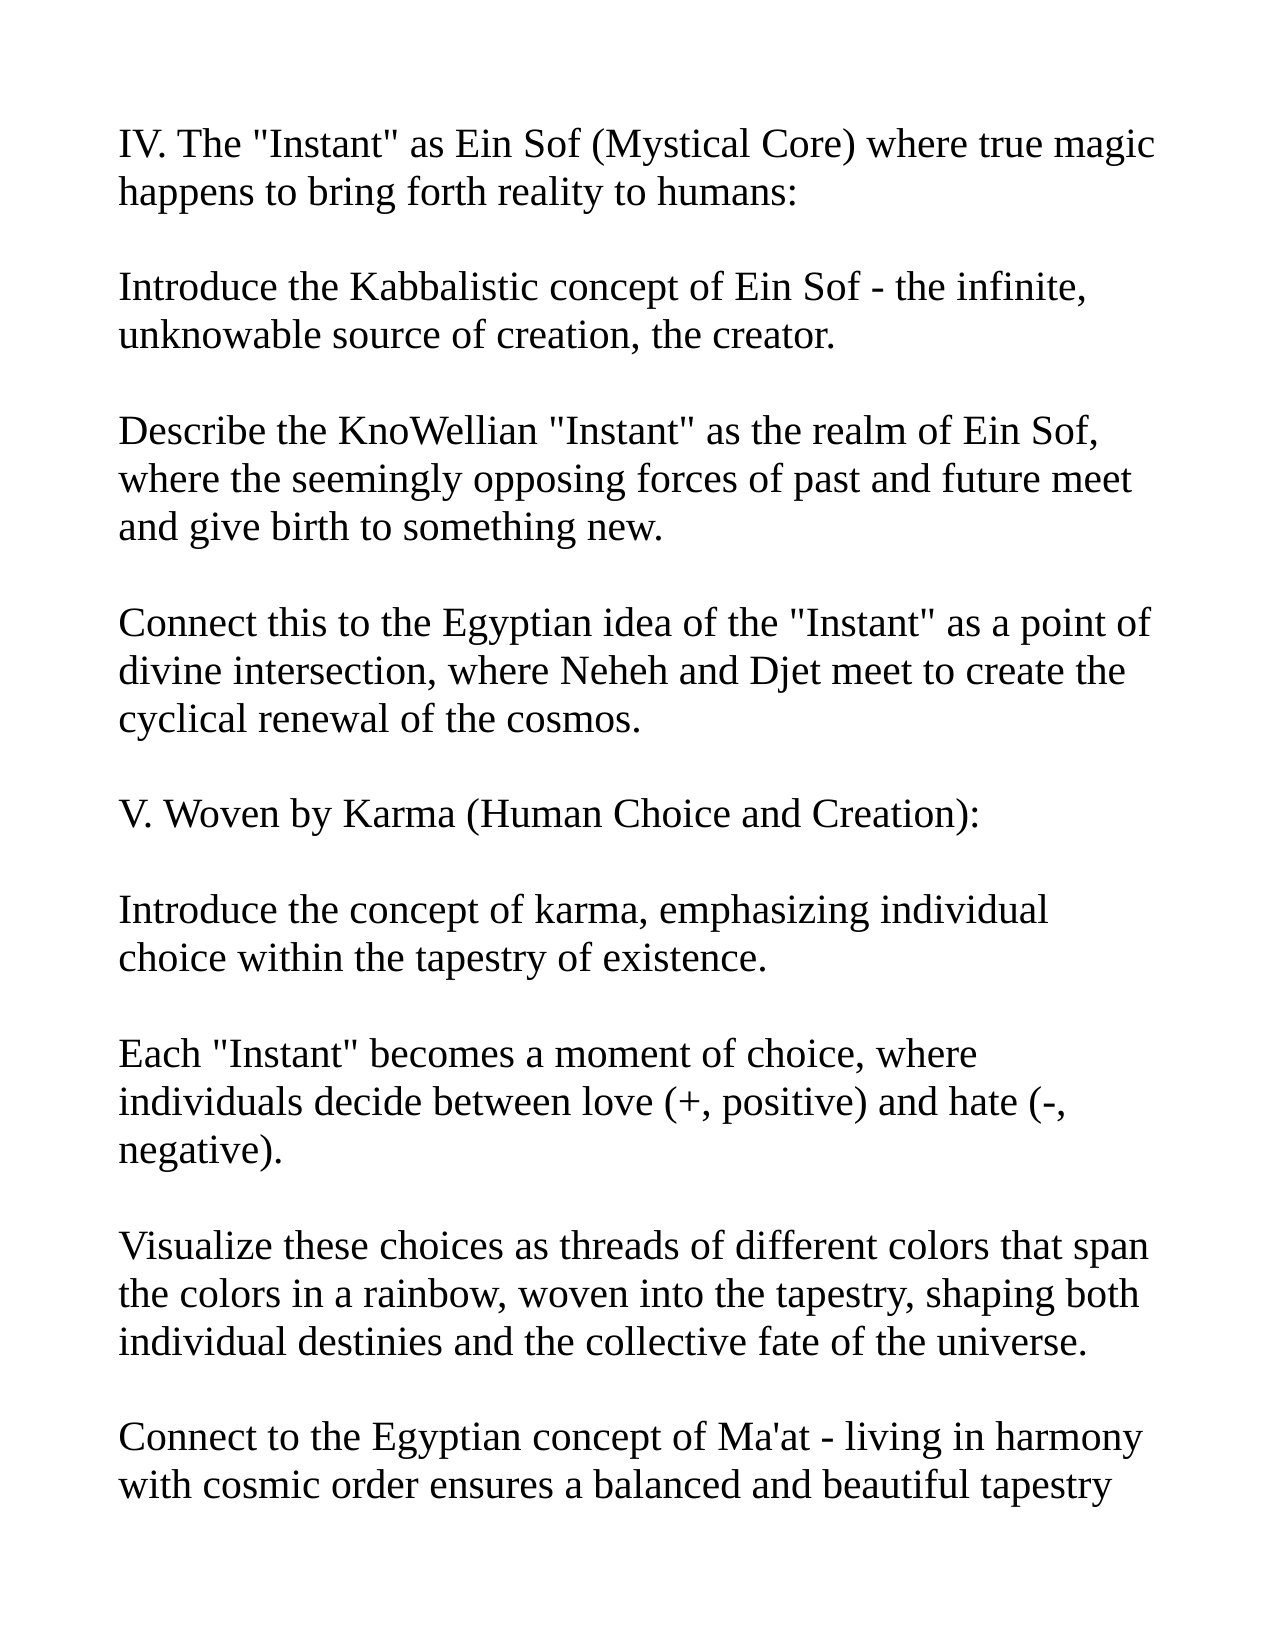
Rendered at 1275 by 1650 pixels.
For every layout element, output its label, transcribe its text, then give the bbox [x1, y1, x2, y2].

text Connect to the Egyptian concept of Ma'at - living in harmony with cosmic order ensures a balanced and beautiful tapestry [118, 1412, 1157, 1508]
text Introduce the concept of karma, emphasizing individual choice within the tapestry of existence. [118, 885, 1157, 981]
text Connect this to the Egyptian idea of the "Instant" as a point of divine intersection, where Neheh and Djet meet to create the cyclical renewal of the cosmos. [118, 597, 1157, 741]
text Introduce the Kabbalistic concept of Ein Sof - the infinite, unknowable source of creation, the creator. [118, 262, 1157, 358]
text V. Woven by Karma (Human Choice and Creation): [118, 789, 1157, 837]
text Visualize these choices as threads of different colors that span the colors in a rainbow, woven into the tapestry, shaping both individual destinies and the collective fate of the universe. [118, 1220, 1157, 1364]
text IV. The "Instant" as Ein Sof (Mystical Core) where true magic happens to bring forth reality to humans: [118, 118, 1157, 214]
text Each "Instant" becomes a moment of choice, where individuals decide between love (+, positive) and hate (-, negative). [118, 1028, 1157, 1172]
text Describe the KnoWellian "Instant" as the realm of Ein Sof, where the seemingly opposing forces of past and future meet and give birth to something new. [118, 406, 1157, 549]
